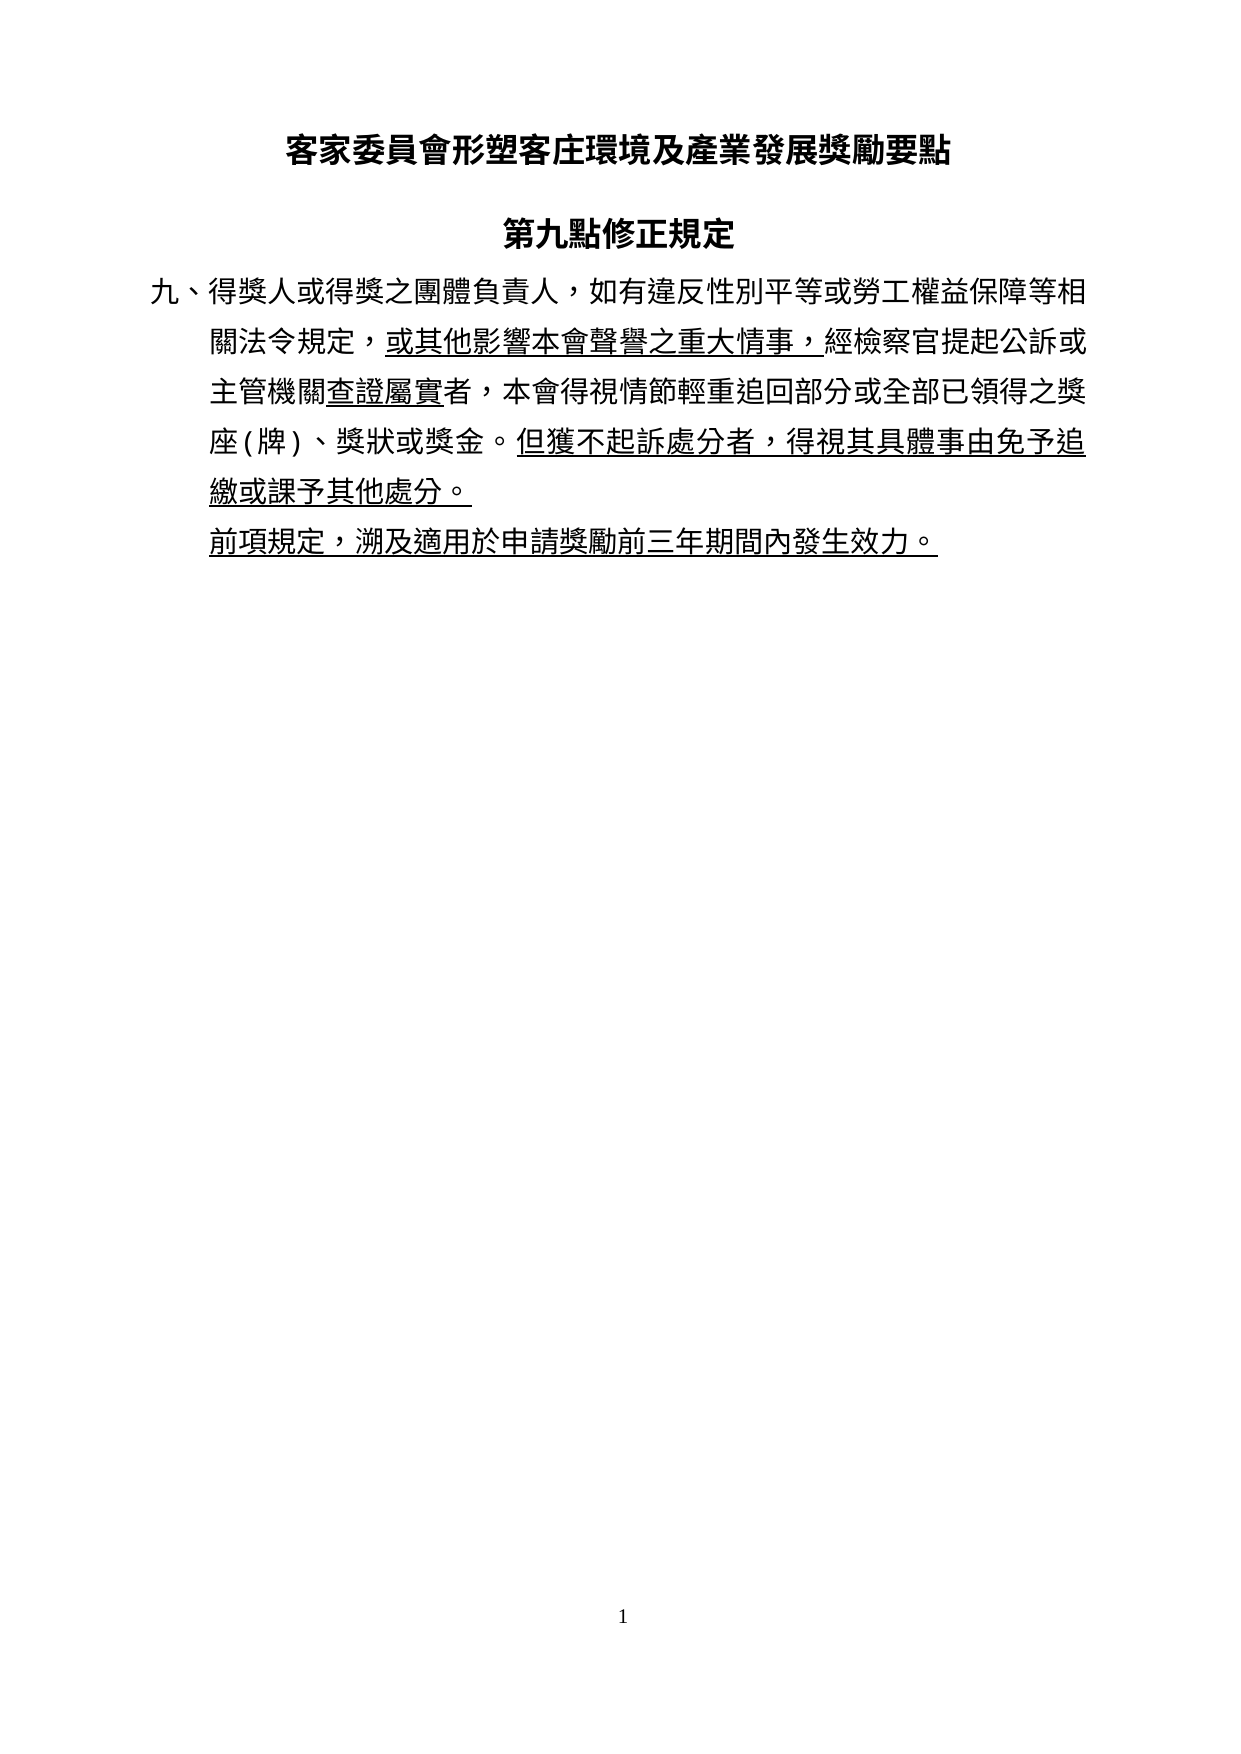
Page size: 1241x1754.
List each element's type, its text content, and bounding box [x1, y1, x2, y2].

text 客家委員會形塑客庄環境及產業發展獎勵要點 [150, 107, 1087, 169]
text 前項規定，溯及適用於申請獎勵前三年期間內發生效力。 [209, 513, 1087, 563]
text 第九點修正規定 [150, 190, 1087, 252]
text 九、得獎人或得獎之團體負責人，如有違反性別平等或勞工權益保障等相關法令規定，或其他影響本會聲譽之重大情事，經檢察官提起公訴或主管機關查證屬實者，本會得視情節輕重追回部分或全部已領得之獎座(牌)、獎狀或獎金。但獲不起訴處分者，得視其具體事由免予追繳或課予其他處分。 [150, 263, 1087, 513]
